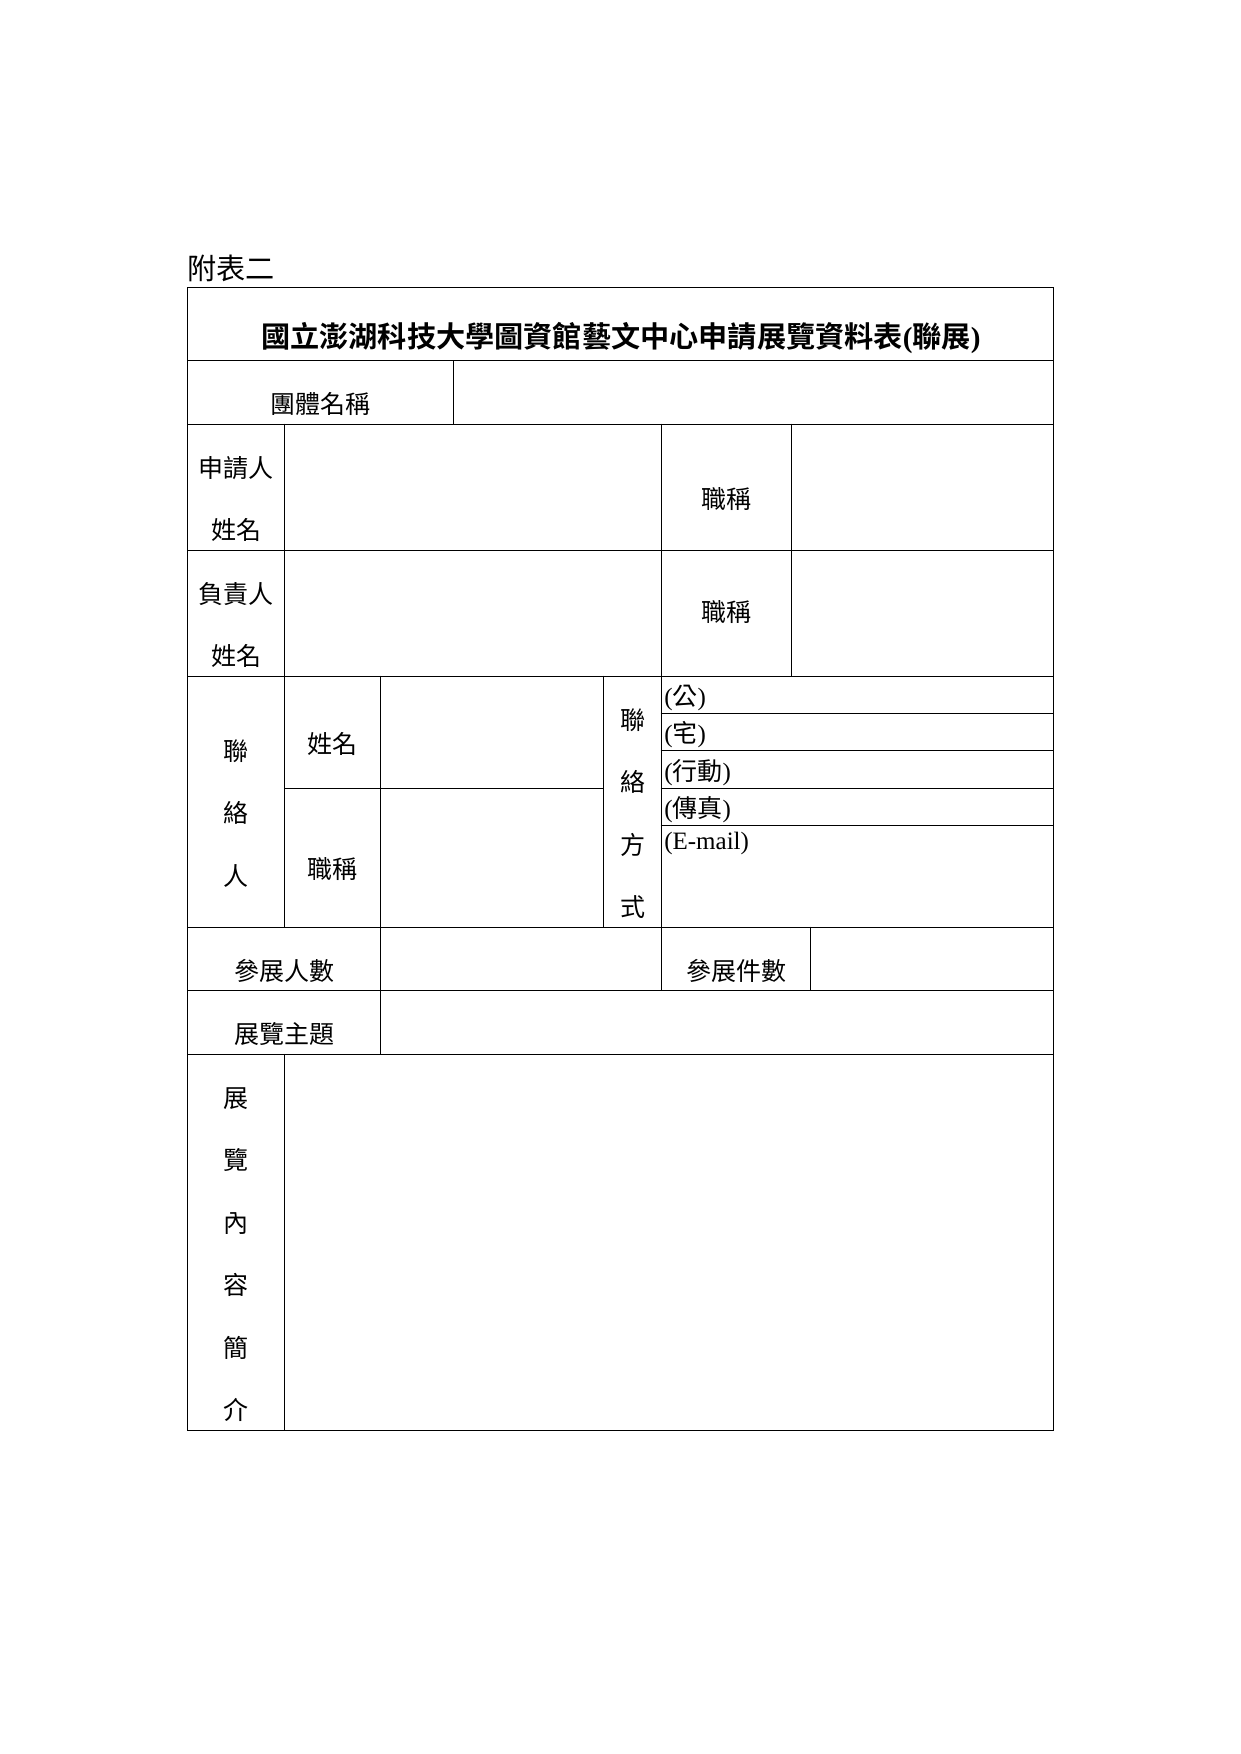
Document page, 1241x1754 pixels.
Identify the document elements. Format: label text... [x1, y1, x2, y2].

table_cell 職稱 [662, 425, 791, 549]
table_cell (傳真) [662, 789, 1053, 825]
table_cell 展覽主題 [188, 991, 380, 1054]
table_cell 展 覽 內 容 簡 介 [188, 1055, 284, 1430]
table_cell [381, 928, 661, 990]
table_cell (行動) [662, 751, 1053, 787]
table_cell (宅) [662, 714, 1053, 750]
table_cell [381, 677, 603, 787]
table_cell 團體名稱 [188, 361, 453, 423]
table_cell 聯 絡 方 式 [604, 677, 661, 927]
table_cell [454, 361, 1053, 423]
table_cell [811, 928, 1053, 990]
table_cell 參展人數 [188, 928, 380, 990]
text 附表二 [187, 225, 1053, 287]
table_cell 參展件數 [662, 928, 810, 990]
table_header 國立澎湖科技大學圖資館藝文中心申請展覽資料表(聯展) [188, 288, 1053, 360]
table_cell 負責人姓名 [188, 551, 284, 676]
table_cell [381, 991, 1053, 1054]
table_cell (E-mail) [662, 826, 1053, 927]
table_cell 職稱 [285, 789, 380, 927]
table_cell 聯 絡 人 [188, 677, 284, 927]
table_cell (公) [662, 677, 1053, 713]
table_cell [285, 425, 661, 549]
table_cell 申請人姓名 [188, 425, 284, 549]
table_cell 職稱 [662, 551, 791, 676]
table_cell [792, 425, 1053, 549]
table_cell [285, 1055, 1053, 1430]
table_cell [792, 551, 1053, 676]
table_cell [285, 551, 661, 676]
table_cell [381, 789, 603, 927]
table_cell 姓名 [285, 677, 380, 787]
